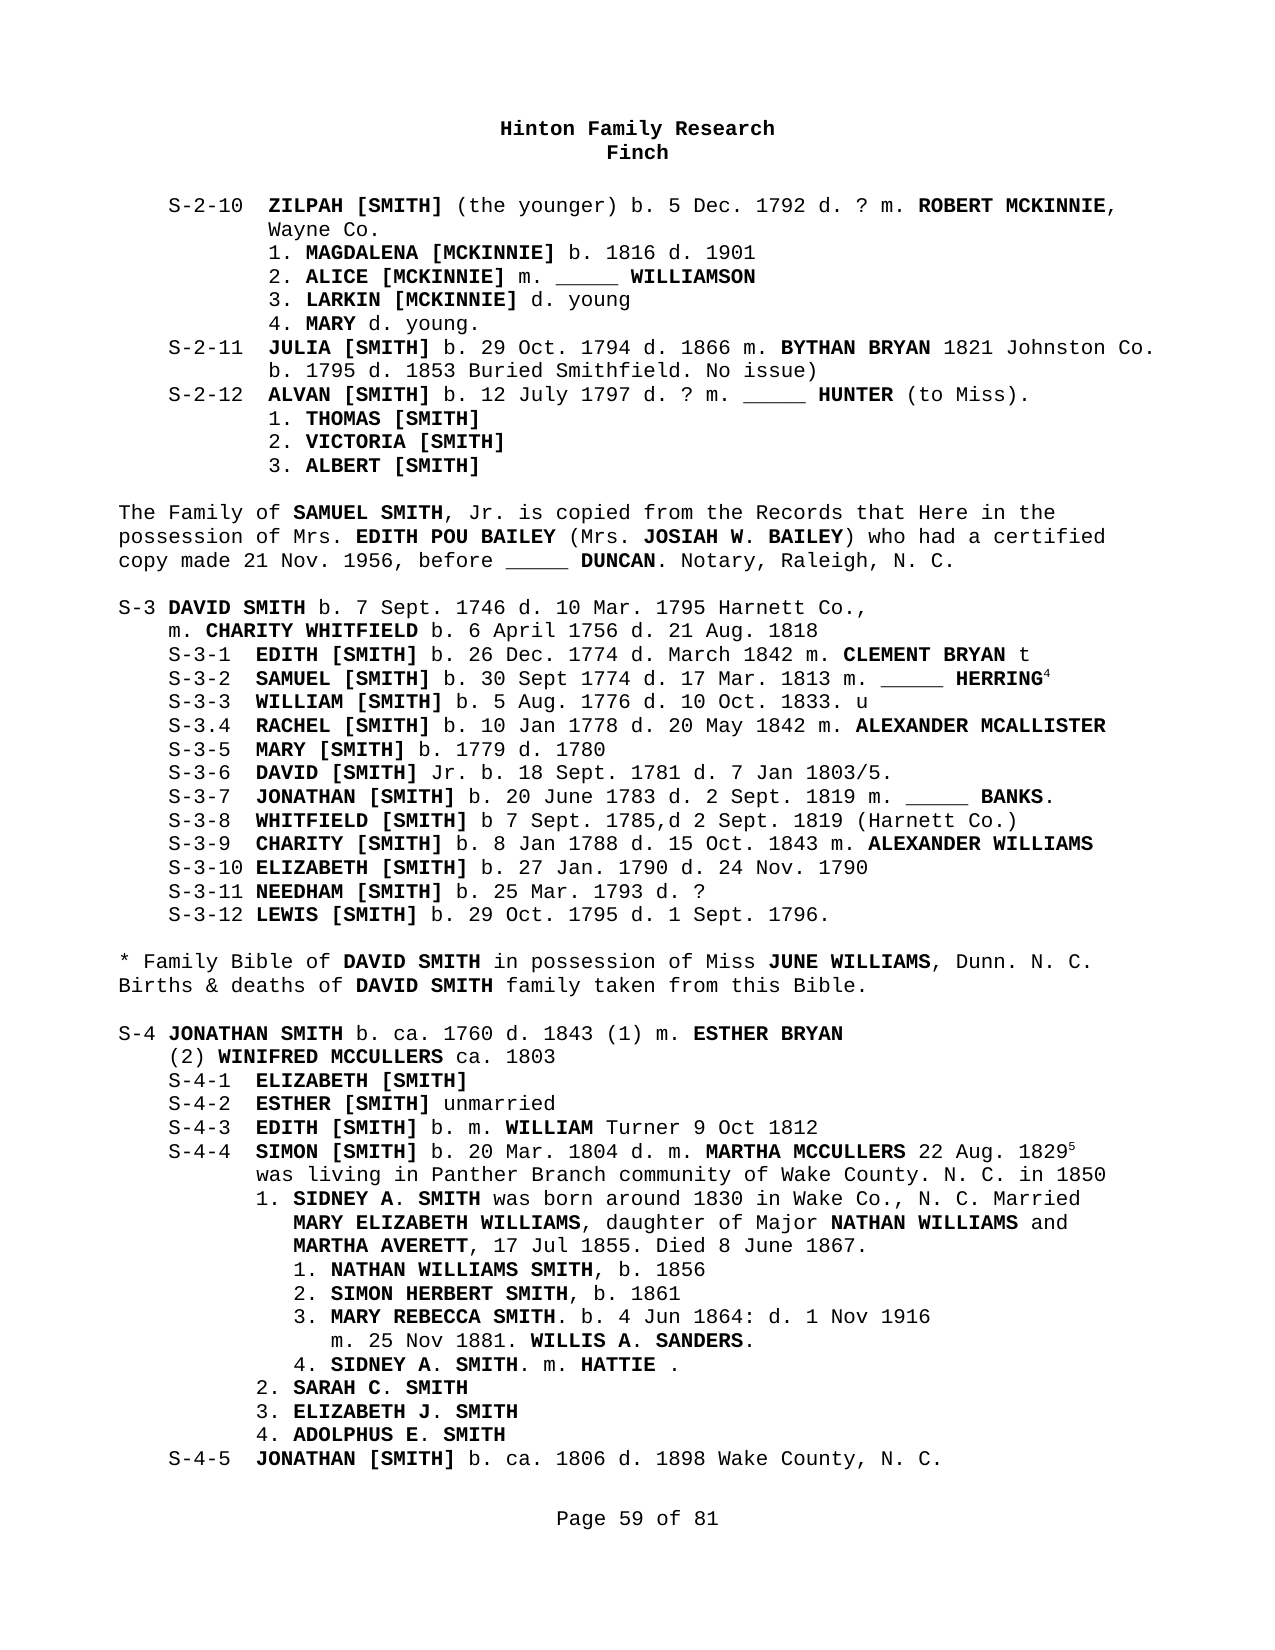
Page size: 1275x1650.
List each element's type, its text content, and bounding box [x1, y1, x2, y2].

text Martha Averett, 17 Jul 1855. Died 8 June 1867. [118, 1235, 1157, 1259]
text m. 25 Nov 1881. Willis A. Sanders. [118, 1330, 1157, 1353]
text S-2-11 JULIA [Smith] b. 29 Oct. 1794 d. 1866 m. Bythan BRYAN 1821 Johnston Co. [118, 337, 1157, 360]
text Mary Elizabeth WILLIAMS, daughter of Major Nathan WILLIAMS and [118, 1212, 1157, 1235]
text 3. Elizabeth J. Smith [118, 1401, 1157, 1424]
text S-3-6 David [Smith] Jr. b. 18 Sept. 1781 d. 7 Jan 1803/5. [118, 762, 1157, 786]
text 1. Magdalena [McKinnie] b. 1816 d. 1901 [118, 242, 1157, 266]
text The Family of SAMUEL Smith, Jr. is copied from the Records that Here in the possession of Mrs. Edith Pou Bailey (Mrs. JOSIAH W. Bailey) who had a certified copy made 21 Nov. 1956, before _____ Duncan. Notary, Raleigh, N. C. [118, 502, 1157, 573]
text 4. Mary d. young. [118, 313, 1157, 337]
text S-3 DAVID Smith b. 7 Sept. 1746 d. 10 Mar. 1795 Harnett Co., [118, 597, 1157, 621]
text S-3-11 NEEDHAM [Smith] b. 25 Mar. 1793 d. ? [118, 881, 1157, 904]
text S-3-10 Elizabeth [Smith] b. 27 Jan. 1790 d. 24 Nov. 1790 [118, 857, 1157, 881]
text S-4-4 Simon [Smith] b. 20 Mar. 1804 d. m. Martha McCullers 22 Aug. 18295 [118, 1141, 1157, 1164]
text S-3-5 Mary [Smith] b. 1779 d. 1780 [118, 739, 1157, 762]
text S-3-3 William [Smith] b. 5 Aug. 1776 d. 10 Oct. 1833. u [118, 691, 1157, 715]
text b. 1795 d. 1853 Buried Smithfield. No issue) [118, 360, 1157, 384]
text 1. Thomas [Smith] [118, 408, 1157, 431]
text 4. Sidney A. Smith. m. Hattie . [118, 1353, 1157, 1377]
text S-4-2 Esther [Smith] unmarried [118, 1093, 1157, 1117]
text 2. Victoria [Smith] [118, 431, 1157, 455]
text Wayne Co. [118, 218, 1157, 242]
text was living in Panther Branch community of Wake County. N. C. in 1850 [118, 1164, 1157, 1188]
text S-3.4 Rachel [Smith] b. 10 Jan 1778 d. 20 May 1842 m. Alexander McAllister [118, 715, 1157, 739]
text S-3-12 Lewis [Smith] b. 29 Oct. 1795 d. 1 Sept. 1796. [118, 904, 1157, 928]
text S-4 JONATHAN SMITH b. ca. 1760 d. 1843 (1) m. Esther BRYAN [118, 1022, 1157, 1046]
text S-2-10 ZILPAH [Smith] (the younger) b. 5 Dec. 1792 d. ? m. Robert McKinnie, [118, 195, 1157, 218]
text 2. Sarah C. Smith [118, 1377, 1157, 1401]
text m. CHARITY Whitfield b. 6 April 1756 d. 21 Aug. 1818 [118, 621, 1157, 644]
text S-4-5 Jonathan [Smith] b. ca. 1806 d. 1898 Wake County, N. C. [118, 1448, 1157, 1472]
text 1. Sidney A. Smith was born around 1830 in Wake Co., N. C. Married [118, 1188, 1157, 1212]
text S-4-3 Edith [Smith] b. m. William Turner 9 Oct 1812 [118, 1117, 1157, 1141]
text * Family Bible of DAVID Smith in possession of Miss June WILLIAMS, Dunn. N. C. Births & deaths of David Smith family taken from this Bible. [118, 952, 1157, 999]
text 1. Nathan WILLIAMS Smith, b. 1856 [118, 1259, 1157, 1283]
text 3. Larkin [McKinnie] d. young [118, 289, 1157, 313]
text S-3-7 Jonathan [Smith] b. 20 June 1783 d. 2 Sept. 1819 m. _____ Banks. [118, 786, 1157, 810]
text 3. Albert [Smith] [118, 455, 1157, 479]
text (2) Winifred McCullers ca. 1803 [118, 1046, 1157, 1070]
text S-3-1 Edith [Smith] b. 26 Dec. 1774 d. March 1842 m. Clement BRYAN t [118, 644, 1157, 668]
text S-3-9 Charity [Smith] b. 8 Jan 1788 d. 15 Oct. 1843 m. Alexander WILLIAMS [118, 833, 1157, 857]
text S-2-12 Alvan [Smith] b. 12 July 1797 d. ? m. _____ Hunter (to Miss). [118, 384, 1157, 408]
text 2. Simon Herbert Smith, b. 1861 [118, 1283, 1157, 1306]
text 3. Mary Rebecca Smith. b. 4 Jun 1864: d. 1 Nov 1916 [118, 1306, 1157, 1330]
text S-4-1 Elizabeth [Smith] [118, 1070, 1157, 1093]
text 4. Adolphus E. Smith [118, 1424, 1157, 1448]
text S-3-2 SAMUEL [Smith] b. 30 Sept 1774 d. 17 Mar. 1813 m. _____ Herring4 [118, 668, 1157, 691]
text 2. Alice [McKinnie] m. _____ Williamson [118, 266, 1157, 289]
text S-3-8 Whitfield [Smith] b 7 Sept. 1785,d 2 Sept. 1819 (Harnett Co.) [118, 810, 1157, 833]
